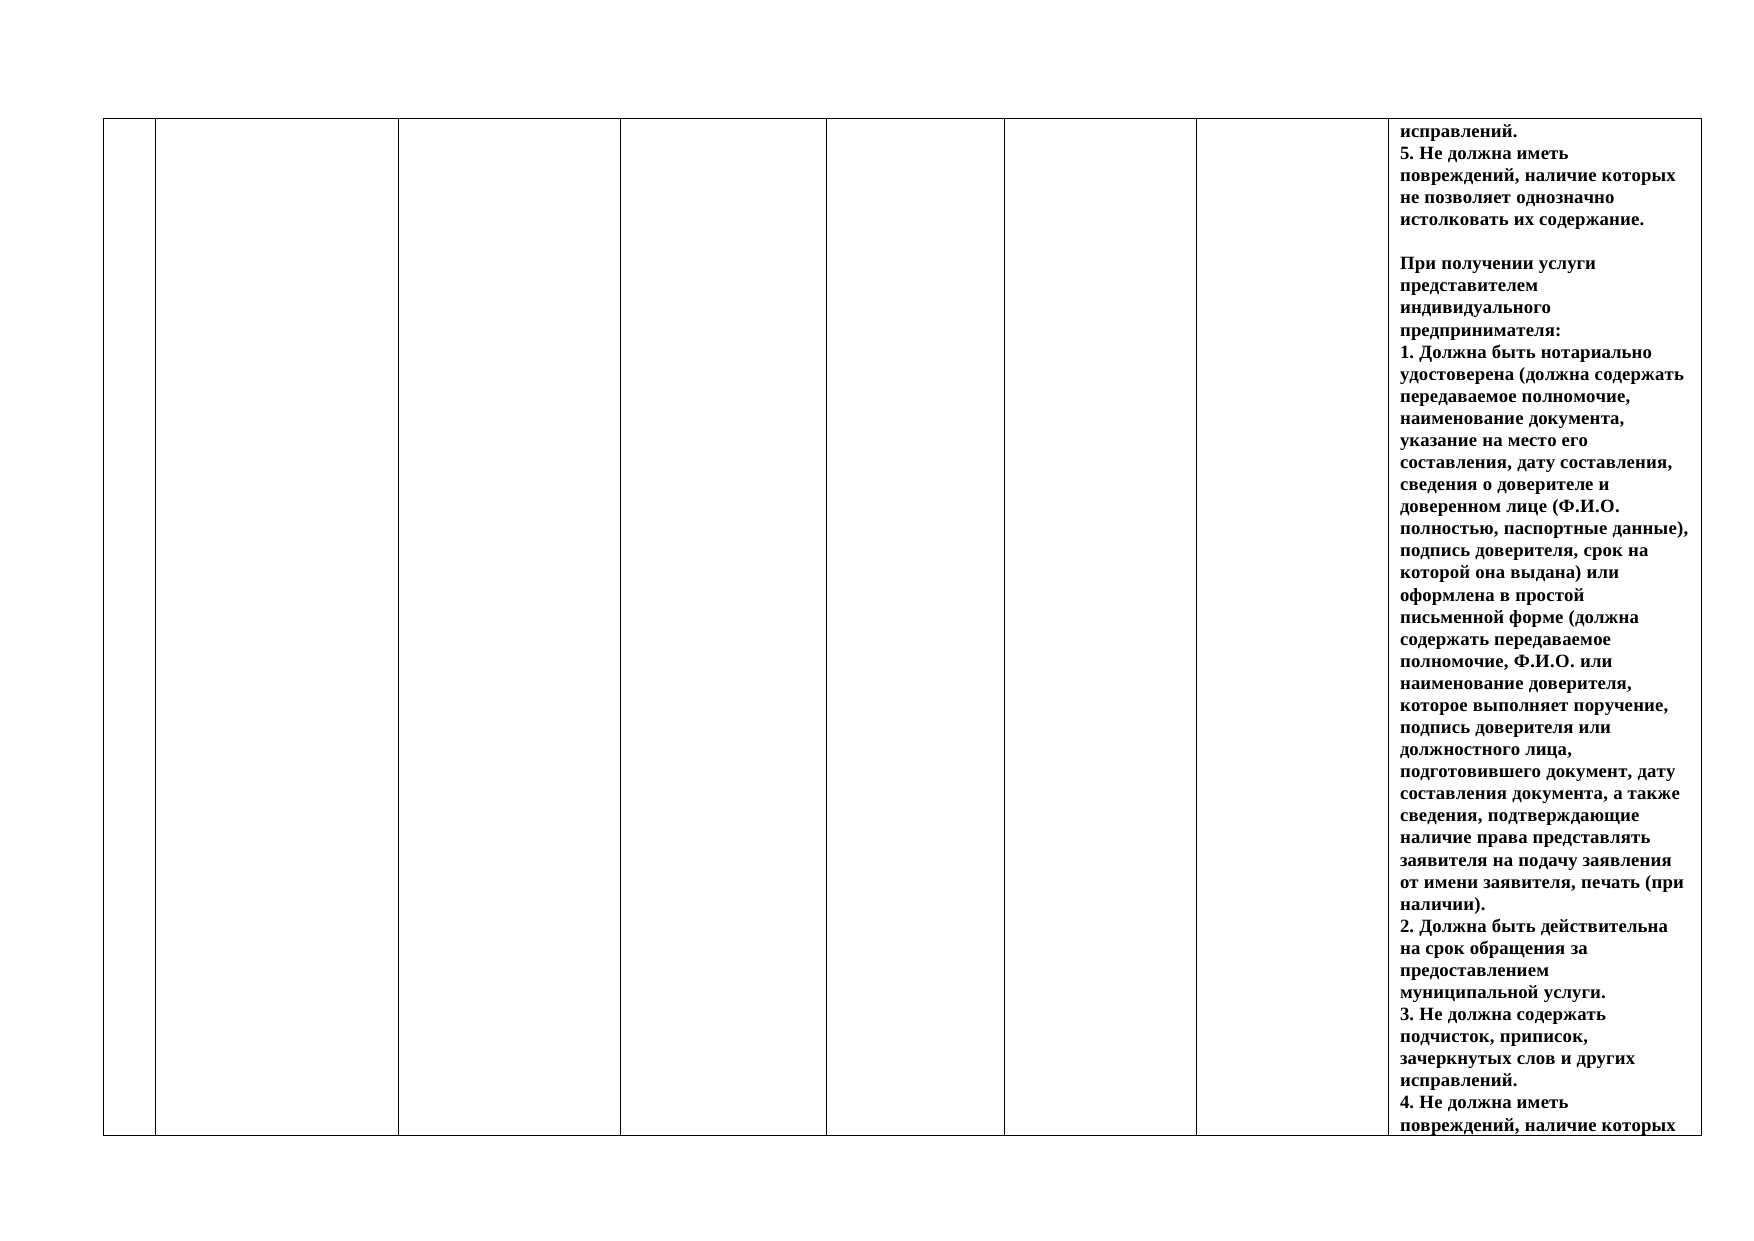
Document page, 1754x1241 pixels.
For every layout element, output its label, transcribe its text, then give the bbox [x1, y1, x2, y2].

table_cell - [399, 119, 620, 1135]
table_cell исправлений. 5. Не должна иметь повреждений, наличие которых не позволяет однозначно истолковать их содержание. При получении услуги представителем индивидуального предпринимателя: 1. Должна быть нотариально удостоверена (должна содержать передаваемое полномочие, наименование документа, указание на место его составления, дату составления, сведения о доверителе и доверенном лице (Ф.И.О. полностью, паспортные данные), подпись доверителя, срок на которой она выдана) или оформлена в простой письменной форме (должна содержать передаваемое полномочие, Ф.И.О. или наименование доверителя, которое выполняет поручение, подпись доверителя или должностного лица, подготовившего документ, дату составления документа, а также сведения, подтверждающие наличие права представлять заявителя на подачу заявления от имени заявителя, печать (при наличии). 2. Должна быть действительна на срок обращения за предоставлением муниципальной услуги. 3. Не должна содержать подчисток, приписок, зачеркнутых слов и других исправлений. 4. Не должна иметь повреждений, наличие которых [1389, 119, 1701, 1135]
table_cell - [621, 119, 826, 1135]
table_cell [1197, 119, 1388, 1135]
table_cell [827, 119, 1004, 1135]
table_cell [104, 119, 155, 1135]
table_cell [156, 119, 398, 1135]
table_cell [1005, 119, 1196, 1135]
